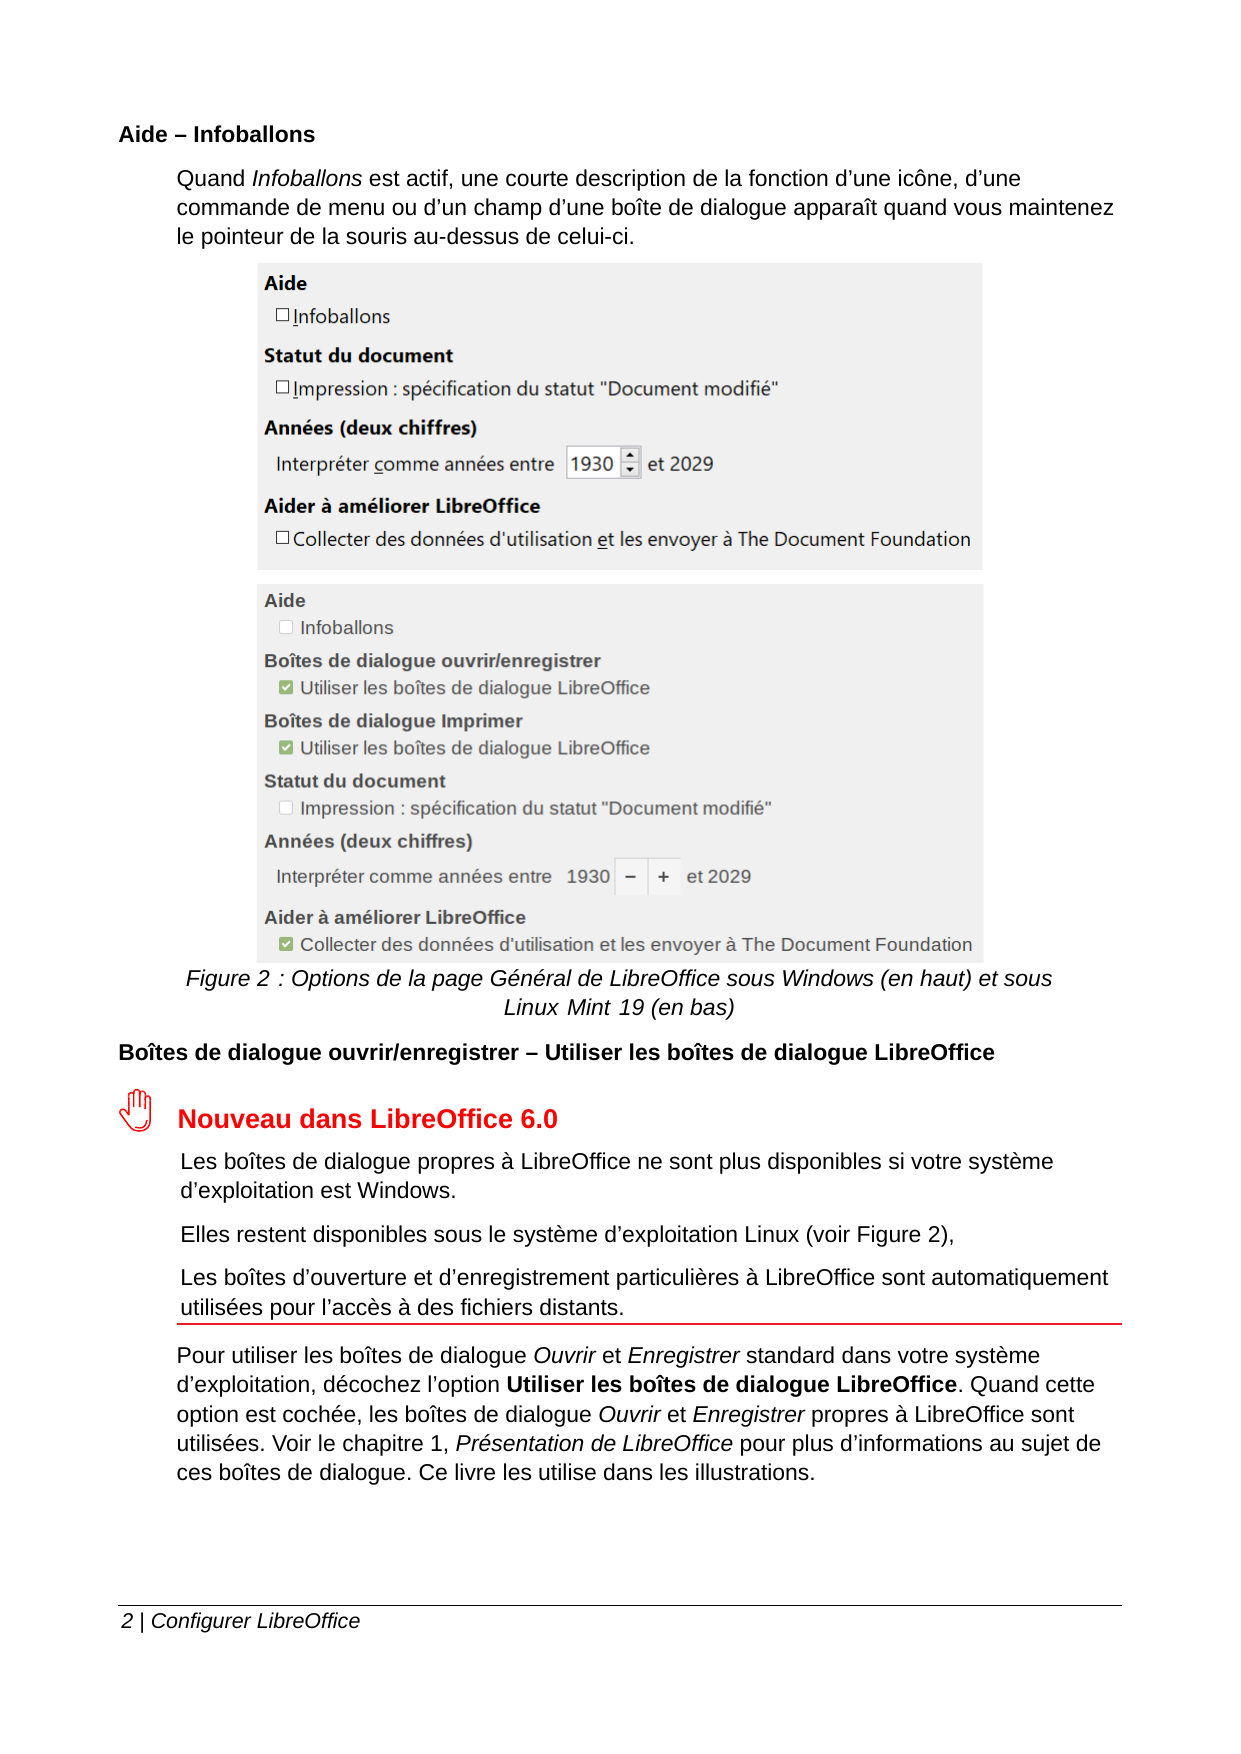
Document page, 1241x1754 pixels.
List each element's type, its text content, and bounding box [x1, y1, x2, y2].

text Quand Infoballons est actif, une courte description de la fonction d’une icône, d’une commande de menu ou d’un champ d’une boîte de dialogue apparaît quand vous maintenez le pointeur de la souris au-dessus de celui-ci. [176, 162, 1122, 249]
text Les boîtes de dialogue propres à LibreOffice ne sont plus disponibles si votre système d’exploitation est Windows. [177, 1142, 1122, 1203]
text Boîtes de dialogue ouvrir/enregistrer – Utiliser les boîtes de dialogue LibreOffice [118, 1036, 1122, 1066]
text Les boîtes d’ouverture et d’enregistrement particulières à LibreOffice sont automatiquement utilisées pour l’accès à des fichiers distants. [177, 1258, 1122, 1323]
text Elles restent disponibles sous le système d’exploitation Linux (voir Figure 2), [177, 1215, 1122, 1247]
text Aide – Infoballons [118, 118, 1122, 147]
picture [256, 584, 984, 963]
list Nouveau dans LibreOffice 6.0 [118, 1088, 1122, 1134]
text Figure 2 : Options de la page Général de LibreOffice sous Windows (en haut) et sous Linux Mint 19 (en bas) [118, 963, 1122, 1022]
text Pour utiliser les boîtes de dialogue Ouvrir et Enregistrer standard dans votre système d’exploitation, décochez l’option Utiliser les boîtes de dialogue LibreOffice. Quand cette option est cochée, les boîtes de dialogue Ouvrir et Enregistrer propres à LibreOffice sont utilisées. Voir le chapitre 1, Présentation de LibreOffice pour plus d’informations au sujet de ces boîtes de dialogue. Ce livre les utilise dans les illustrations. [176, 1339, 1122, 1485]
picture [257, 263, 983, 570]
